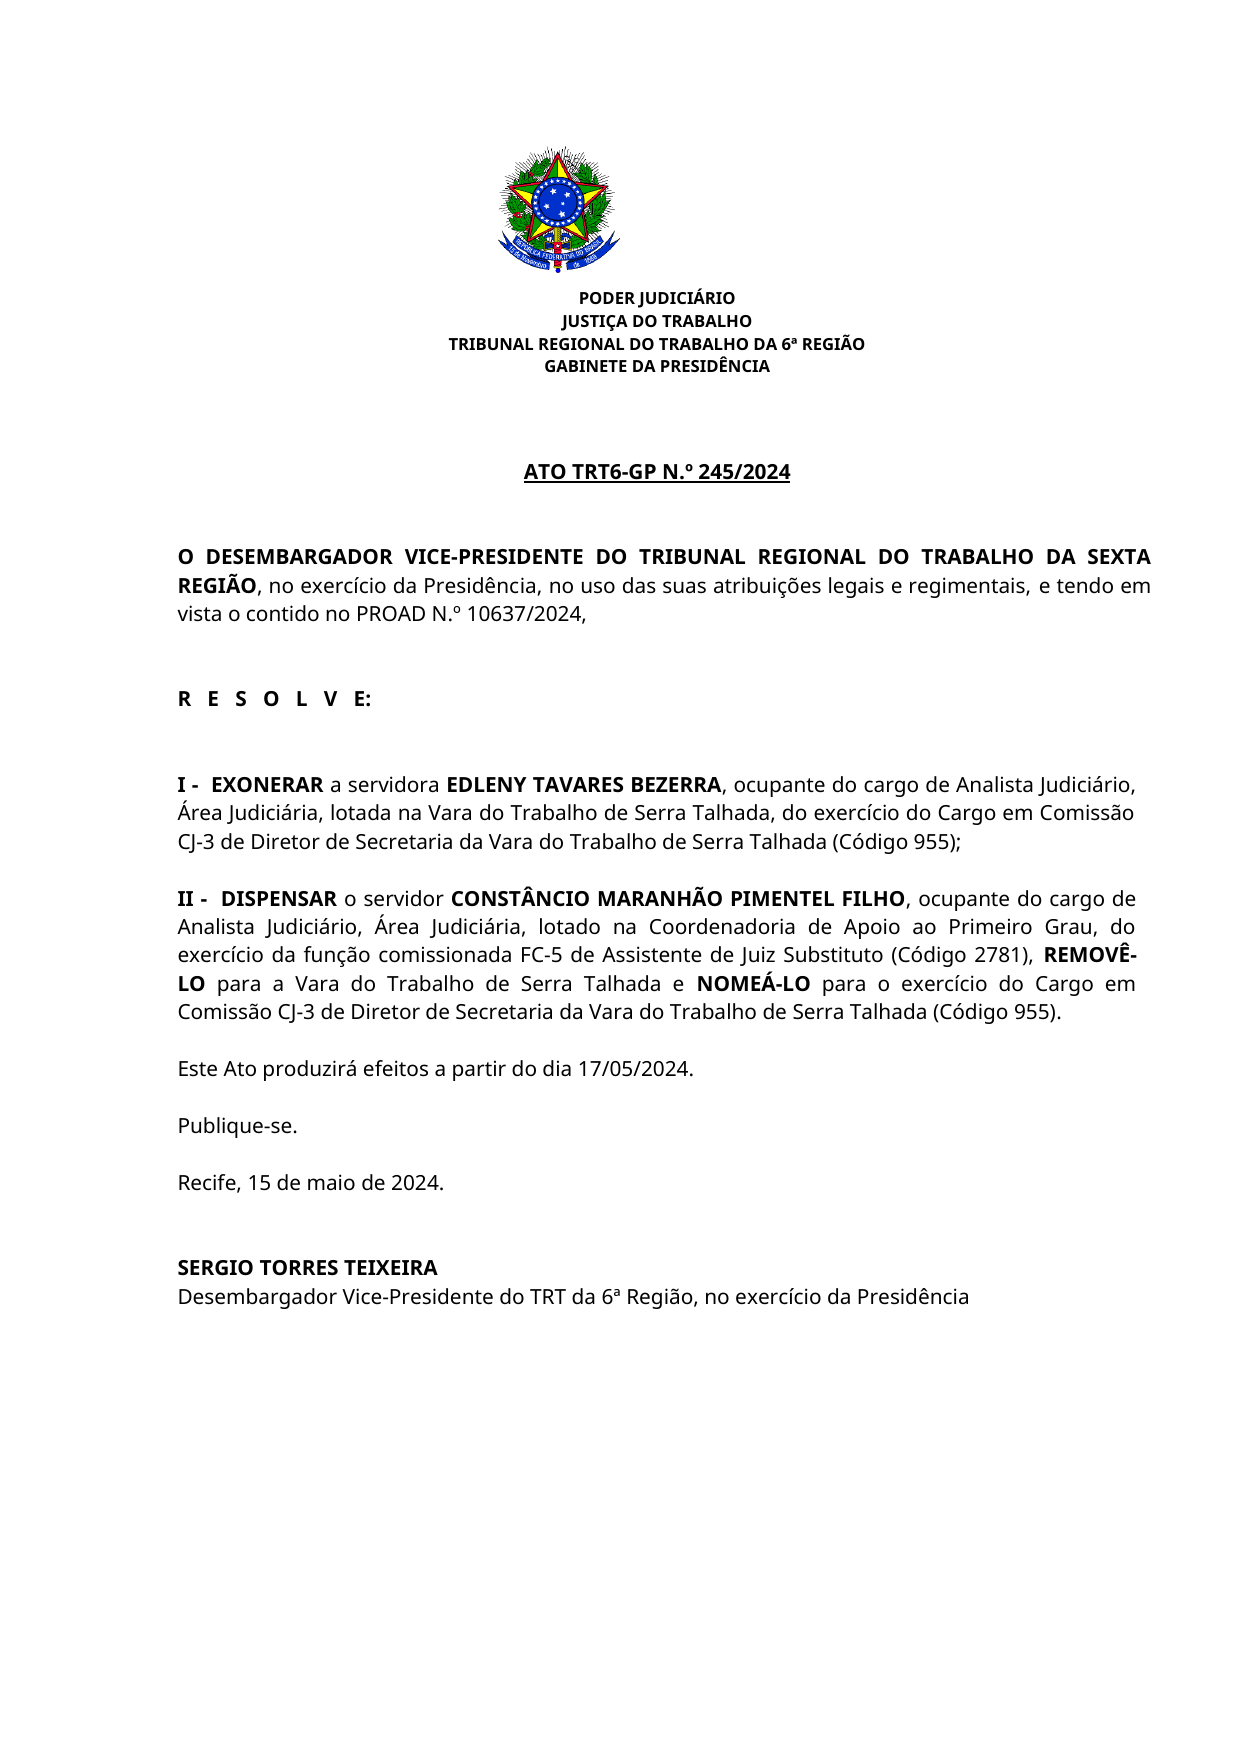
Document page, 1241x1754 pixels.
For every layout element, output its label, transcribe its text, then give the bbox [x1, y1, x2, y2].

text PODER JUDICIÁRIO [177, 287, 1137, 309]
text I - EXONERAR a servidora EDLENY TAVARES BEZERRA, ocupante do cargo de Analista Judiciário, Área Judiciária, lotada na Vara do Trabalho de Serra Talhada, do exercício do Cargo em Comissão CJ-3 de Diretor de Secretaria da Vara do Trabalho de Serra Talhada (Código 955); [177, 770, 1137, 855]
text R E S O L V E: [177, 684, 1137, 713]
text Desembargador Vice-Presidente do TRT da 6ª Região, no exercício da Presidência [177, 1282, 1137, 1310]
text JUSTIÇA DO TRABALHO [177, 309, 1137, 332]
text ATO TRT6-GP N.º 245/2024 [177, 457, 1137, 486]
text Este Ato produzirá efeitos a partir do dia 17/05/2024. [177, 1054, 1137, 1083]
text Publique-se. [177, 1111, 1137, 1139]
text Recife, 15 de maio de 2024. [177, 1168, 1137, 1196]
text GABINETE DA PRESIDÊNCIA [177, 355, 1137, 377]
text SERGIO TORRES TEIXEIRA [177, 1253, 1152, 1282]
picture [491, 143, 623, 275]
text TRIBUNAL REGIONAL DO TRABALHO DA 6ª REGIÃO [177, 332, 1137, 355]
text II - DISPENSAR o servidor CONSTÂNCIO MARANHÃO PIMENTEL FILHO, ocupante do cargo de Analista Judiciário, Área Judiciária, lotado na Coordenadoria de Apoio ao Primeiro Grau, do exercício da função comissionada FC-5 de Assistente de Juiz Substituto (Código 2781), REMOVÊ-LO para a Vara do Trabalho de Serra Talhada e NOMEÁ-LO para o exercício do Cargo em Comissão CJ-3 de Diretor de Secretaria da Vara do Trabalho de Serra Talhada (Código 955). [177, 884, 1137, 1026]
text O DESEMBARGADOR VICE-PRESIDENTE DO TRIBUNAL REGIONAL DO TRABALHO DA SEXTA REGIÃO, no exercício da Presidência, no uso das suas atribuições legais e regimentais, e tendo em vista o contido no PROAD N.º 10637/2024, [177, 542, 1152, 628]
